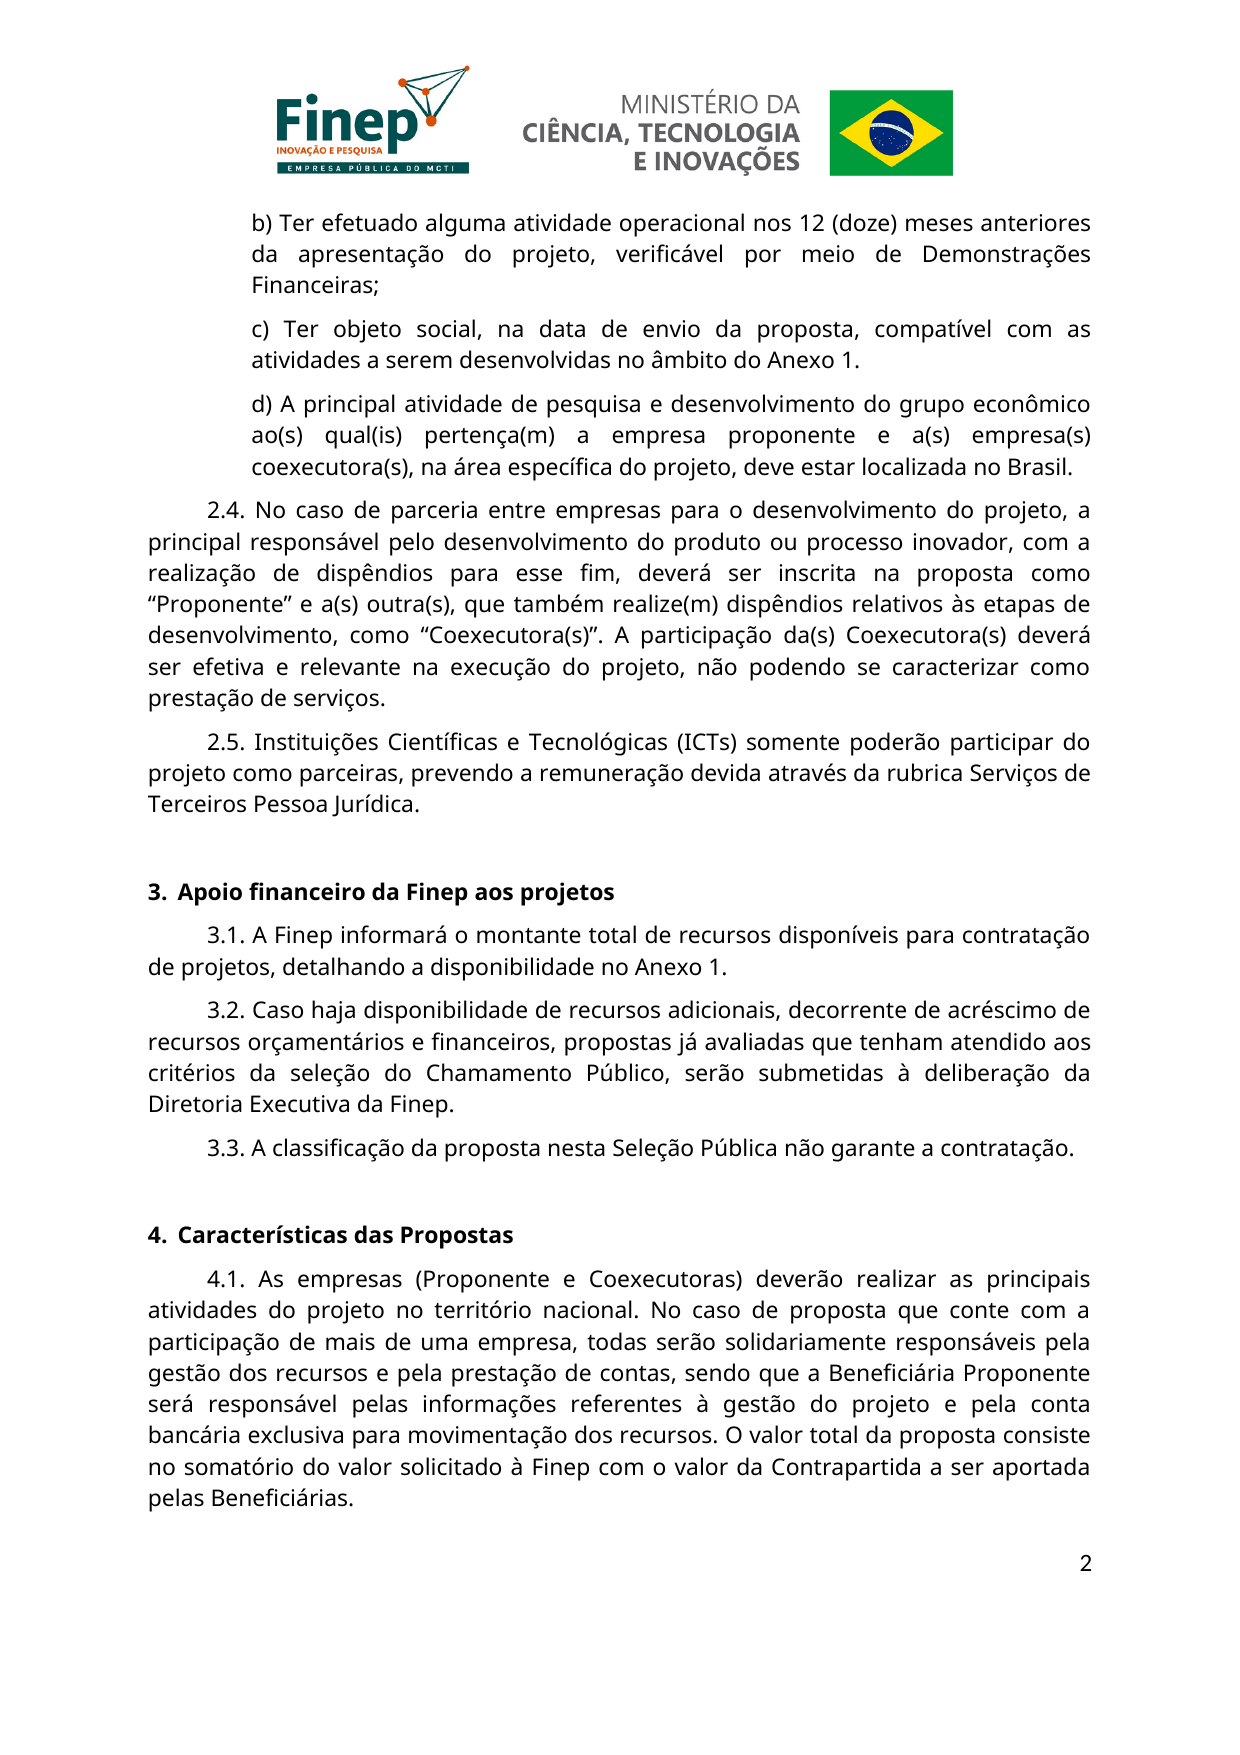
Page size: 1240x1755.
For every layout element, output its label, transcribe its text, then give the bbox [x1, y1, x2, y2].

text d) A principal atividade de pesquisa e desenvolvimento do grupo econômico ao(s) qual(is) pertença(m) a empresa proponente e a(s) empresa(s) coexecutora(s), na área específica do projeto, deve estar localizada no Brasil. [251, 388, 1092, 482]
text 4.1. As empresas (Proponente e Coexecutoras) deverão realizar as principais atividades do projeto no território nacional. No caso de proposta que conte com a participação de mais de uma empresa, todas serão solidariamente responsáveis pela gestão dos recursos e pela prestação de contas, sendo que a Beneficiária Proponente será responsável pelas informações referentes à gestão do projeto e pela conta bancária exclusiva para movimentação dos recursos. O valor total da proposta consiste no somatório do valor solicitado à Finep com o valor da Contrapartida a ser aportada pelas Beneficiárias. [148, 1263, 1092, 1513]
text 2.5. Instituições Científicas e Tecnológicas (ICTs) somente poderão participar do projeto como parceiras, prevendo a remuneração devida através da rubrica Serviços de Terceiros Pessoa Jurídica. [148, 726, 1092, 819]
list Apoio financeiro da Finep aos projetos [148, 876, 1092, 907]
text b) Ter efetuado alguma atividade operacional nos 12 (doze) meses anteriores da apresentação do projeto, verificável por meio de Demonstrações Financeiras; [251, 207, 1092, 301]
text 2.4. No caso de parceria entre empresas para o desenvolvimento do projeto, a principal responsável pelo desenvolvimento do produto ou processo inovador, com a realização de dispêndios para esse fim, deverá ser inscrita na proposta como “Proponente” e a(s) outra(s), que também realize(m) dispêndios relativos às etapas de desenvolvimento, como “Coexecutora(s)”. A participação da(s) Coexecutora(s) deverá ser efetiva e relevante na execução do projeto, não podendo se caracterizar como prestação de serviços. [148, 494, 1092, 713]
text 3.1. A Finep informará o montante total de recursos disponíveis para contratação de projetos, detalhando a disponibilidade no Anexo 1. [148, 919, 1092, 982]
text 3.2. Caso haja disponibilidade de recursos adicionais, decorrente de acréscimo de recursos orçamentários e financeiros, propostas já avaliadas que tenham atendido aos critérios da seleção do Chamamento Público, serão submetidas à deliberação da Diretoria Executiva da Finep. [148, 994, 1092, 1119]
text c) Ter objeto social, na data de envio da proposta, compatível com as atividades a serem desenvolvidas no âmbito do Anexo 1. [251, 313, 1092, 376]
text 3.3. A classificação da proposta nesta Seleção Pública não garante a contratação. [148, 1132, 1092, 1163]
list Características das Propostas [148, 1219, 1092, 1251]
